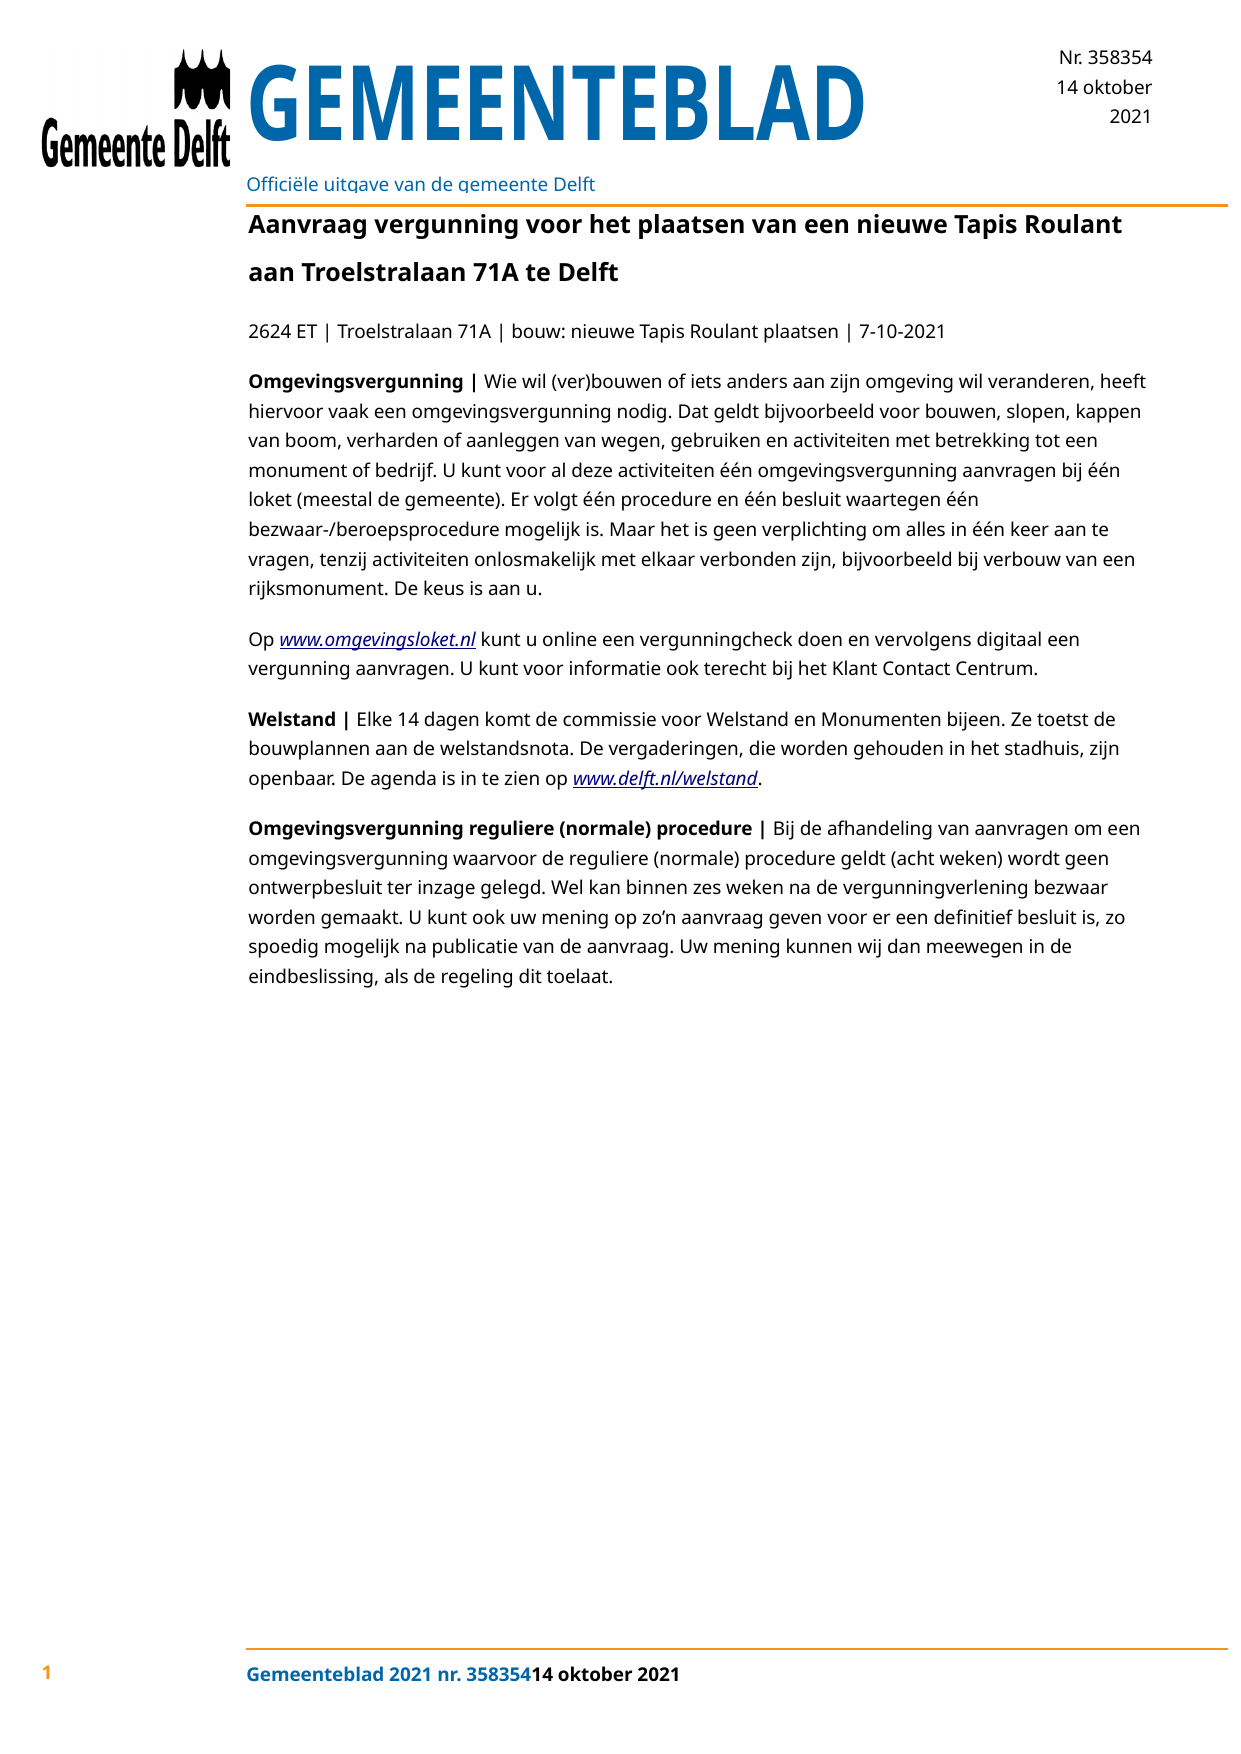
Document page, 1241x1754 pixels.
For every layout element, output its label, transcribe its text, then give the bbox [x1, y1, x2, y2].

text Welstand | Elke 14 dagen komt de commissie voor Welstand en Monumenten bijeen. Ze toetst de bouwplannen aan de welstandsnota. De vergaderingen, die worden gehouden in het stadhuis, zijn openbaar. De agenda is in te zien op www.delft.nl/welstand. [248, 706, 1152, 791]
text Omgevingsvergunning reguliere (normale) procedure | Bij de afhandeling van aanvragen om een omgevingsvergunning waarvoor de reguliere (normale) procedure geldt (acht weken) wordt geen ontwerpbesluit ter inzage gelegd. Wel kan binnen zes weken na de vergunningverlening bezwaar worden gemaakt. U kunt ook uw mening op zo’n aanvraag geven voor er een definitief besluit is, zo spoedig mogelijk na publicatie van de aanvraag. Uw mening kunnen wij dan meewegen in de eindbeslissing, als de regeling dit toelaat. [248, 815, 1152, 989]
picture [41, 47, 231, 172]
text 2624 ET | Troelstralaan 71A | bouw: nieuwe Tapis Roulant plaatsen | 7-10-2021 [248, 318, 1152, 344]
text Aanvraag vergunning voor het plaatsen van een nieuwe Tapis Roulant aan Troelstralaan 71A te Delft [248, 207, 1152, 288]
text Op www.omgevingsloket.nl kunt u online een vergunningcheck doen en vervolgens digitaal een vergunning aanvragen. U kunt voor informatie ook terecht bij het Klant Contact Centrum. [248, 626, 1152, 681]
text Omgevingsvergunning | Wie wil (ver)bouwen of iets anders aan zijn omgeving wil veranderen, heeft hiervoor vaak een omgevingsvergunning nodig. Dat geldt bijvoorbeeld voor bouwen, slopen, kappen van boom, verharden of aanleggen van wegen, gebruiken en activiteiten met betrekking tot een monument of bedrijf. U kunt voor al deze activiteiten één omgevingsvergunning aanvragen bij één loket (meestal de gemeente). Er volgt één procedure en één besluit waartegen één bezwaar-/beroepsprocedure mogelijk is. Maar het is geen verplichting om alles in één keer aan te vragen, tenzij activiteiten onlosmakelijk met elkaar verbonden zijn, bijvoorbeeld bij verbouw van een rijksmonument. De keus is aan u. [248, 368, 1152, 601]
